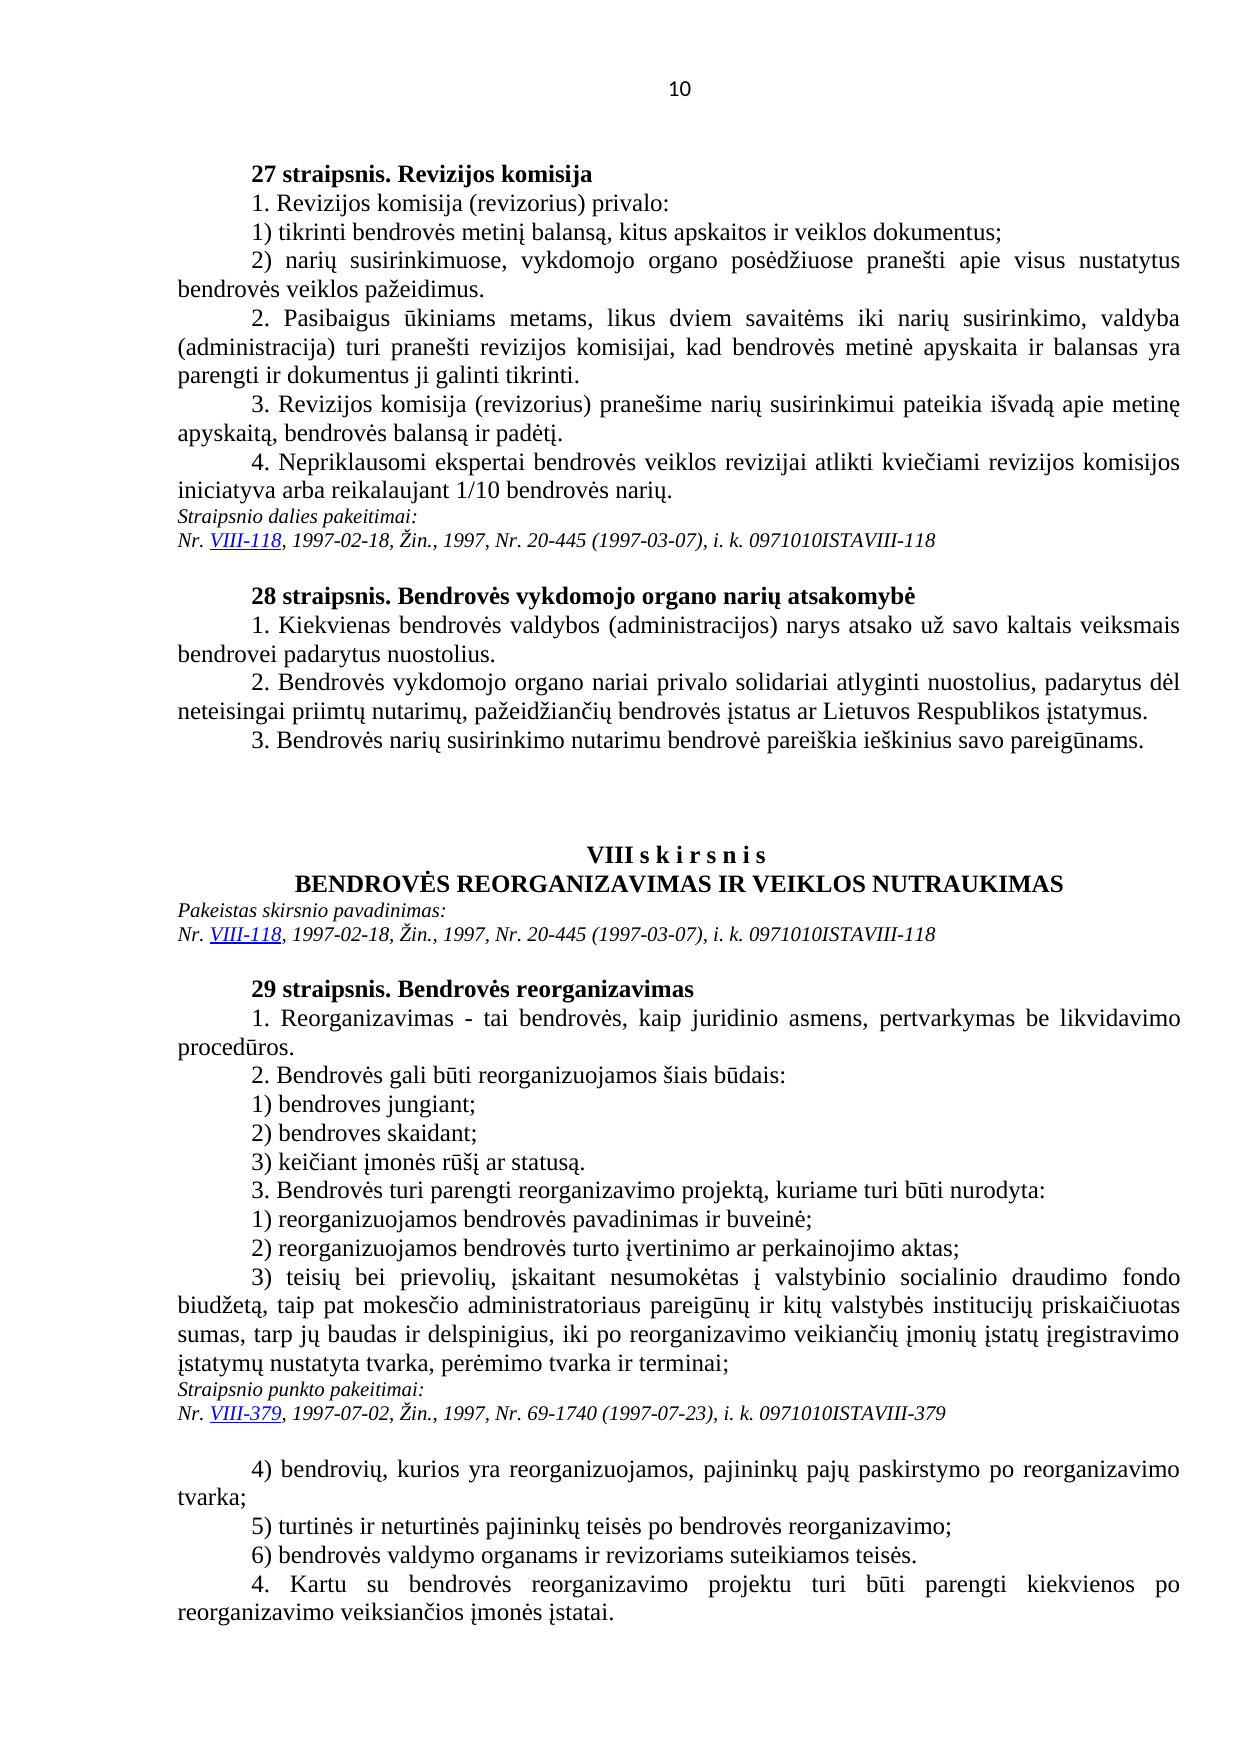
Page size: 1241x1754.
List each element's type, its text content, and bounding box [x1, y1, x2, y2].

text 29 straipsnis. Bendrovės reorganizavimas [177, 974, 1181, 1003]
text 5) turtinės ir neturtinės pajininkų teisės po bendrovės reorganizavimo; [177, 1511, 1181, 1540]
text 1) bendroves jungiant; [177, 1089, 1181, 1118]
text VIII s k i r s n i s [177, 840, 1181, 869]
text 3. Bendrovės narių susirinkimo nutarimu bendrovė pareiškia ieškinius savo pareigūnams. [177, 725, 1181, 754]
text 2. Bendrovės gali būti reorganizuojamos šiais būdais: [177, 1061, 1181, 1089]
text 2) bendroves skaidant; [177, 1118, 1181, 1147]
text 1. Kiekvienas bendrovės valdybos (administracijos) narys atsako už savo kaltais veiksmais bendrovei padarytus nuostolius. [177, 610, 1181, 667]
text 1) tikrinti bendrovės metinį balansą, kitus apskaitos ir veiklos dokumentus; [177, 217, 1181, 246]
text 2. Pasibaigus ūkiniams metams, likus dviem savaitėms iki narių susirinkimo, valdyba (administracija) turi pranešti revizijos komisijai, kad bendrovės metinė apyskaita ir balansas yra parengti ir dokumentus ji galinti tikrinti. [177, 303, 1181, 389]
text Straipsnio dalies pakeitimai: [177, 504, 1181, 528]
text 2) reorganizuojamos bendrovės turto įvertinimo ar perkainojimo aktas; [177, 1233, 1181, 1262]
text Nr. VIII-118, 1997-02-18, Žin., 1997, Nr. 20-445 (1997-03-07), i. k. 0971010ISTAVIII-118 [177, 922, 1181, 946]
text 3. Revizijos komisija (revizorius) pranešime narių susirinkimui pateikia išvadą apie metinę apyskaitą, bendrovės balansą ir padėtį. [177, 389, 1181, 447]
text 1) reorganizuojamos bendrovės pavadinimas ir buveinė; [177, 1204, 1181, 1233]
text Nr. VIII-118, 1997-02-18, Žin., 1997, Nr. 20-445 (1997-03-07), i. k. 0971010ISTAVIII-118 [177, 528, 1181, 552]
text 1. Revizijos komisija (revizorius) privalo: [177, 188, 1181, 217]
text 4. Kartu su bendrovės reorganizavimo projektu turi būti parengti kiekvienos po reorganizavimo veiksiančios įmonės įstatai. [177, 1569, 1181, 1626]
text 6) bendrovės valdymo organams ir revizoriams suteikiamos teisės. [177, 1540, 1181, 1569]
text 2) narių susirinkimuose, vykdomojo organo posėdžiuose pranešti apie visus nustatytus bendrovės veiklos pažeidimus. [177, 246, 1181, 303]
text 4) bendrovių, kurios yra reorganizuojamos, pajininkų pajų paskirstymo po reorganizavimo tvarka; [177, 1454, 1181, 1511]
text Nr. VIII-379, 1997-07-02, Žin., 1997, Nr. 69-1740 (1997-07-23), i. k. 0971010ISTAVIII-379 [177, 1401, 1181, 1425]
text BENDROVĖS REORGANIZAVIMAS IR VEIKLOS NUTRAUKIMAS [177, 869, 1181, 897]
text 27 straipsnis. Revizijos komisija [177, 159, 1181, 188]
text Straipsnio punkto pakeitimai: [177, 1377, 1181, 1401]
text 4. Nepriklausomi ekspertai bendrovės veiklos revizijai atlikti kviečiami revizijos komisijos iniciatyva arba reikalaujant 1/10 bendrovės narių. [177, 447, 1181, 504]
text 1. Reorganizavimas - tai bendrovės, kaip juridinio asmens, pertvarkymas be likvidavimo procedūros. [177, 1003, 1181, 1061]
text 28 straipsnis. Bendrovės vykdomojo organo narių atsakomybė [177, 581, 1181, 610]
text 3) keičiant įmonės rūšį ar statusą. [177, 1147, 1181, 1176]
text 3. Bendrovės turi parengti reorganizavimo projektą, kuriame turi būti nurodyta: [177, 1176, 1181, 1204]
text Pakeistas skirsnio pavadinimas: [177, 897, 1181, 922]
text 3) teisių bei prievolių, įskaitant nesumokėtas į valstybinio socialinio draudimo fondo biudžetą, taip pat mokesčio administratoriaus pareigūnų ir kitų valstybės institucijų priskaičiuotas sumas, tarp jų baudas ir delspinigius, iki po reorganizavimo veikiančių įmonių įstatų įregistravimo įstatymų nustatyta tvarka, perėmimo tvarka ir terminai; [177, 1262, 1181, 1377]
text 2. Bendrovės vykdomojo organo nariai privalo solidariai atlyginti nuostolius, padarytus dėl neteisingai priimtų nutarimų, pažeidžiančių bendrovės įstatus ar Lietuvos Respublikos įstatymus. [177, 667, 1181, 725]
